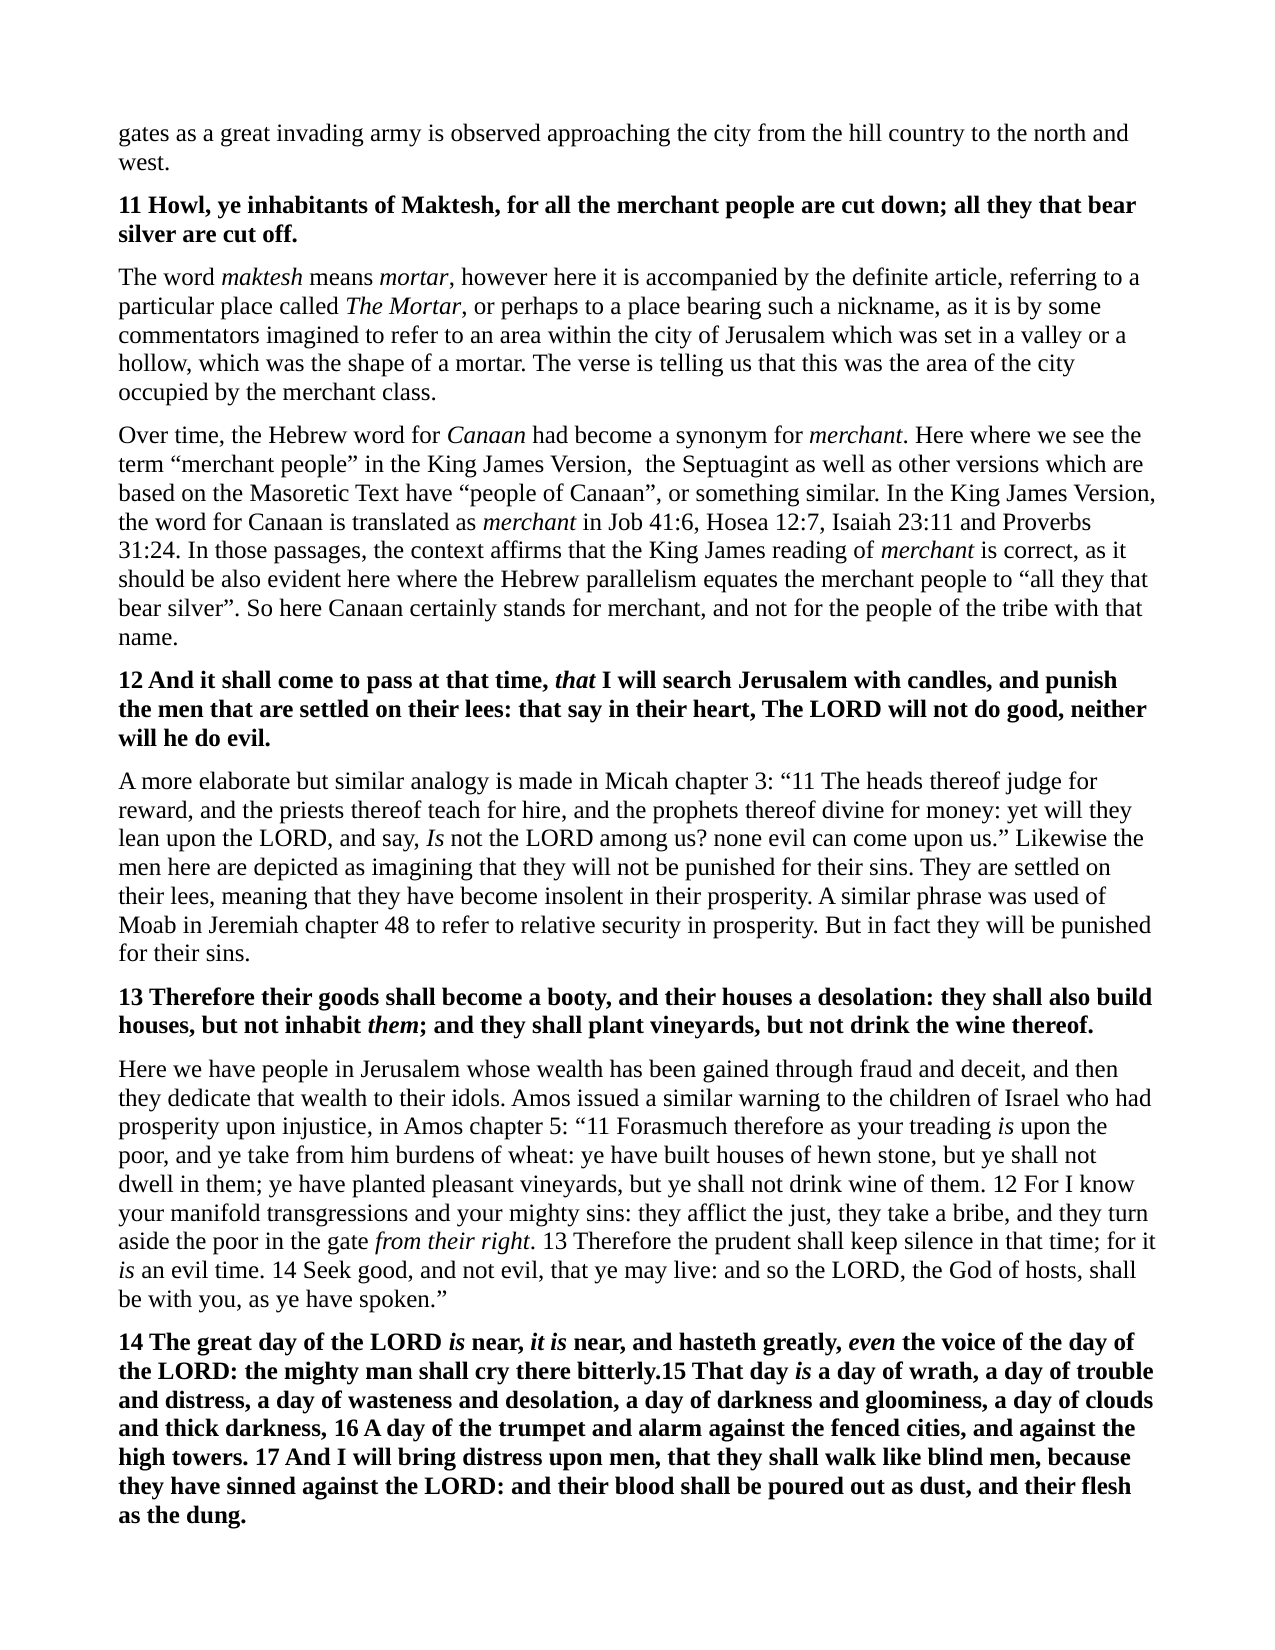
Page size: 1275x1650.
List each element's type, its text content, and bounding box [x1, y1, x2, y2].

text The word maktesh means mortar, however here it is accompanied by the definite article, referring to a particular place called The Mortar, or perhaps to a place bearing such a nickname, as it is by some commentators imagined to refer to an area within the city of Jerusalem which was set in a valley or a hollow, which was the shape of a mortar. The verse is telling us that this was the area of the city occupied by the merchant class. [118, 262, 1157, 406]
text gates as a great invading army is observed approaching the city from the hill country to the north and west. [118, 118, 1157, 176]
text 12 And it shall come to pass at that time, that I will search Jerusalem with candles, and punish the men that are settled on their lees: that say in their heart, The LORD will not do good, neither will he do evil. [118, 665, 1157, 751]
text A more elaborate but similar analogy is made in Micah chapter 3: “11 The heads thereof judge for reward, and the priests thereof teach for hire, and the prophets thereof divine for money: yet will they lean upon the LORD, and say, Is not the LORD among us? none evil can come upon us.” Likewise the men here are depicted as imagining that they will not be punished for their sins. They are settled on their lees, meaning that they have become insolent in their prosperity. A similar phrase was used of Moab in Jeremiah chapter 48 to refer to relative security in prosperity. But in fact they will be punished for their sins. [118, 766, 1157, 967]
text 14 The great day of the LORD is near, it is near, and hasteth greatly, even the voice of the day of the LORD: the mighty man shall cry there bitterly.15 That day is a day of wrath, a day of trouble and distress, a day of wasteness and desolation, a day of darkness and gloominess, a day of clouds and thick darkness, 16 A day of the trumpet and alarm against the fenced cities, and against the high towers. 17 And I will bring distress upon men, that they shall walk like blind men, because they have sinned against the LORD: and their blood shall be poured out as dust, and their flesh as the dung. [118, 1327, 1157, 1528]
text 13 Therefore their goods shall become a booty, and their houses a desolation: they shall also build houses, but not inhabit them; and they shall plant vineyards, but not drink the wine thereof. [118, 982, 1157, 1039]
text 11 Howl, ye inhabitants of Maktesh, for all the merchant people are cut down; all they that bear silver are cut off. [118, 190, 1157, 248]
text Over time, the Hebrew word for Canaan had become a synonym for merchant. Here where we see the term “merchant people” in the King James Version, the Septuagint as well as other versions which are based on the Masoretic Text have “people of Canaan”, or something similar. In the King James Version, the word for Canaan is translated as merchant in Job 41:6, Hosea 12:7, Isaiah 23:11 and Proverbs 31:24. In those passages, the context affirms that the King James reading of merchant is correct, as it should be also evident here where the Hebrew parallelism equates the merchant people to “all they that bear silver”. So here Canaan certainly stands for merchant, and not for the people of the tribe with that name. [118, 421, 1157, 651]
text Here we have people in Jerusalem whose wealth has been gained through fraud and deceit, and then they dedicate that wealth to their idols. Amos issued a similar warning to the children of Israel who had prosperity upon injustice, in Amos chapter 5: “11 Forasmuch therefore as your treading is upon the poor, and ye take from him burdens of wheat: ye have built houses of hewn stone, but ye shall not dwell in them; ye have planted pleasant vineyards, but ye shall not drink wine of them. 12 For I know your manifold transgressions and your mighty sins: they afflict the just, they take a bribe, and they turn aside the poor in the gate from their right. 13 Therefore the prudent shall keep silence in that time; for it is an evil time. 14 Seek good, and not evil, that ye may live: and so the LORD, the God of hosts, shall be with you, as ye have spoken.” [118, 1054, 1157, 1313]
